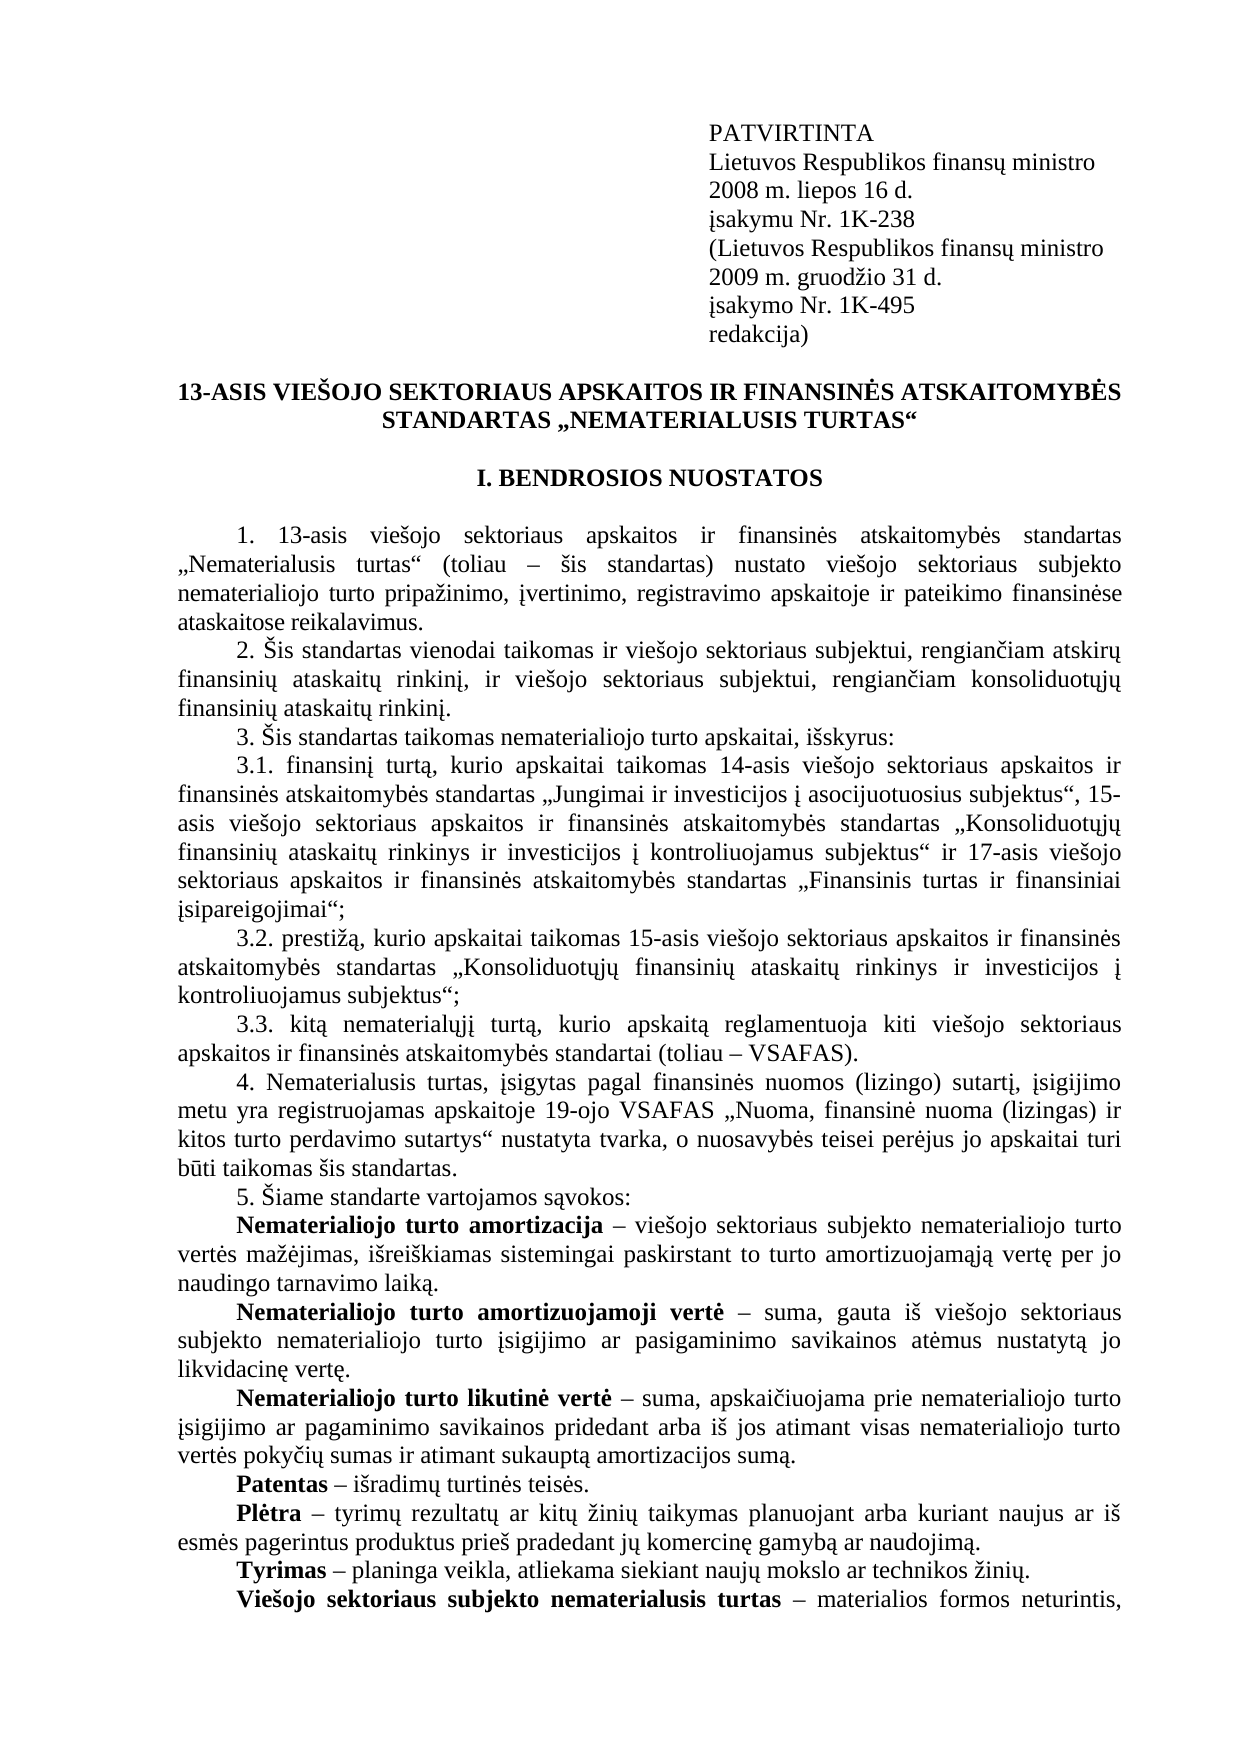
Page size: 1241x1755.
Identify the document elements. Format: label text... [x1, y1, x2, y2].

text Tyrimas – planinga veikla, atliekama siekiant naujų mokslo ar technikos žinių. [177, 1556, 1122, 1584]
text įsakymo Nr. 1K-495 [177, 291, 1122, 319]
text 2008 m. liepos 16 d. [177, 176, 1122, 204]
text 2009 m. gruodžio 31 d. [177, 262, 1122, 291]
text 2. Šis standartas vienodai taikomas ir viešojo sektoriaus subjektui, rengiančiam atskirų finansinių ataskaitų rinkinį, ir viešojo sektoriaus subjektui, rengiančiam konsoliduotųjų finansinių ataskaitų rinkinį. [177, 636, 1122, 722]
text Patentas – išradimų turtinės teisės. [177, 1469, 1122, 1498]
text 3. Šis standartas taikomas nematerialiojo turto apskaitai, išskyrus: [177, 722, 1122, 751]
text 3.1. finansinį turtą, kurio apskaitai taikomas 14-asis viešojo sektoriaus apskaitos ir finansinės atskaitomybės standartas „Jungimai ir investicijos į asocijuotuosius subjektus“, 15-asis viešojo sektoriaus apskaitos ir finansinės atskaitomybės standartas „Konsoliduotųjų finansinių ataskaitų rinkinys ir investicijos į kontroliuojamus subjektus“ ir 17-asis viešojo sektoriaus apskaitos ir finansinės atskaitomybės standartas „Finansinis turtas ir finansiniai įsipareigojimai“; [177, 751, 1122, 923]
text įsakymu Nr. 1K-238 [177, 204, 1122, 233]
text 4. Nematerialusis turtas, įsigytas pagal finansinės nuomos (lizingo) sutartį, įsigijimo metu yra registruojamas apskaitoje 19-ojo VSAFAS „Nuoma, finansinė nuoma (lizingas) ir kitos turto perdavimo sutartys“ nustatyta tvarka, o nuosavybės teisei perėjus jo apskaitai turi būti taikomas šis standartas. [177, 1067, 1122, 1182]
text Nematerialiojo turto amortizacija – viešojo sektoriaus subjekto nematerialiojo turto vertės mažėjimas, išreiškiamas sistemingai paskirstant to turto amortizuojamąją vertę per jo naudingo tarnavimo laiką. [177, 1211, 1122, 1297]
text 3.2. prestižą, kurio apskaitai taikomas 15-asis viešojo sektoriaus apskaitos ir finansinės atskaitomybės standartas „Konsoliduotųjų finansinių ataskaitų rinkinys ir investicijos į kontroliuojamus subjektus“; [177, 923, 1122, 1009]
text 13-ASIS VIEŠOJO SEKTORIAUS APSKAITOS IR FINANSINĖS ATSKAITOMYBĖS STANDARTAS „NEMATERIALUSIS TURTAS“ [177, 377, 1122, 434]
text I. BENDROSIOS NUOSTATOS [177, 463, 1122, 492]
text Viešojo sektoriaus subjekto nematerialusis turtas – materialios formos neturintis, [177, 1584, 1122, 1613]
text 1. 13-asis viešojo sektoriaus apskaitos ir finansinės atskaitomybės standartas „Nematerialusis turtas“ (toliau – šis standartas) nustato viešojo sektoriaus subjekto nematerialiojo turto pripažinimo, įvertinimo, registravimo apskaitoje ir pateikimo finansinėse ataskaitose reikalavimus. [177, 521, 1122, 636]
text (Lietuvos Respublikos finansų ministro [177, 233, 1122, 262]
text Plėtra – tyrimų rezultatų ar kitų žinių taikymas planuojant arba kuriant naujus ar iš esmės pagerintus produktus prieš pradedant jų komercinę gamybą ar naudojimą. [177, 1498, 1122, 1556]
text PATVIRTINTA [177, 118, 1122, 147]
text Lietuvos Respublikos finansų ministro [177, 147, 1122, 176]
text redakcija) [177, 319, 1122, 348]
text 5. Šiame standarte vartojamos sąvokos: [177, 1182, 1122, 1211]
text Nematerialiojo turto amortizuojamoji vertė – suma, gauta iš viešojo sektoriaus subjekto nematerialiojo turto įsigijimo ar pasigaminimo savikainos atėmus nustatytą jo likvidacinę vertę. [177, 1297, 1122, 1383]
text Nematerialiojo turto likutinė vertė – suma, apskaičiuojama prie nematerialiojo turto įsigijimo ar pagaminimo savikainos pridedant arba iš jos atimant visas nematerialiojo turto vertės pokyčių sumas ir atimant sukauptą amortizacijos sumą. [177, 1383, 1122, 1469]
text 3.3. kitą nematerialųjį turtą, kurio apskaitą reglamentuoja kiti viešojo sektoriaus apskaitos ir finansinės atskaitomybės standartai (toliau – VSAFAS). [177, 1009, 1122, 1067]
